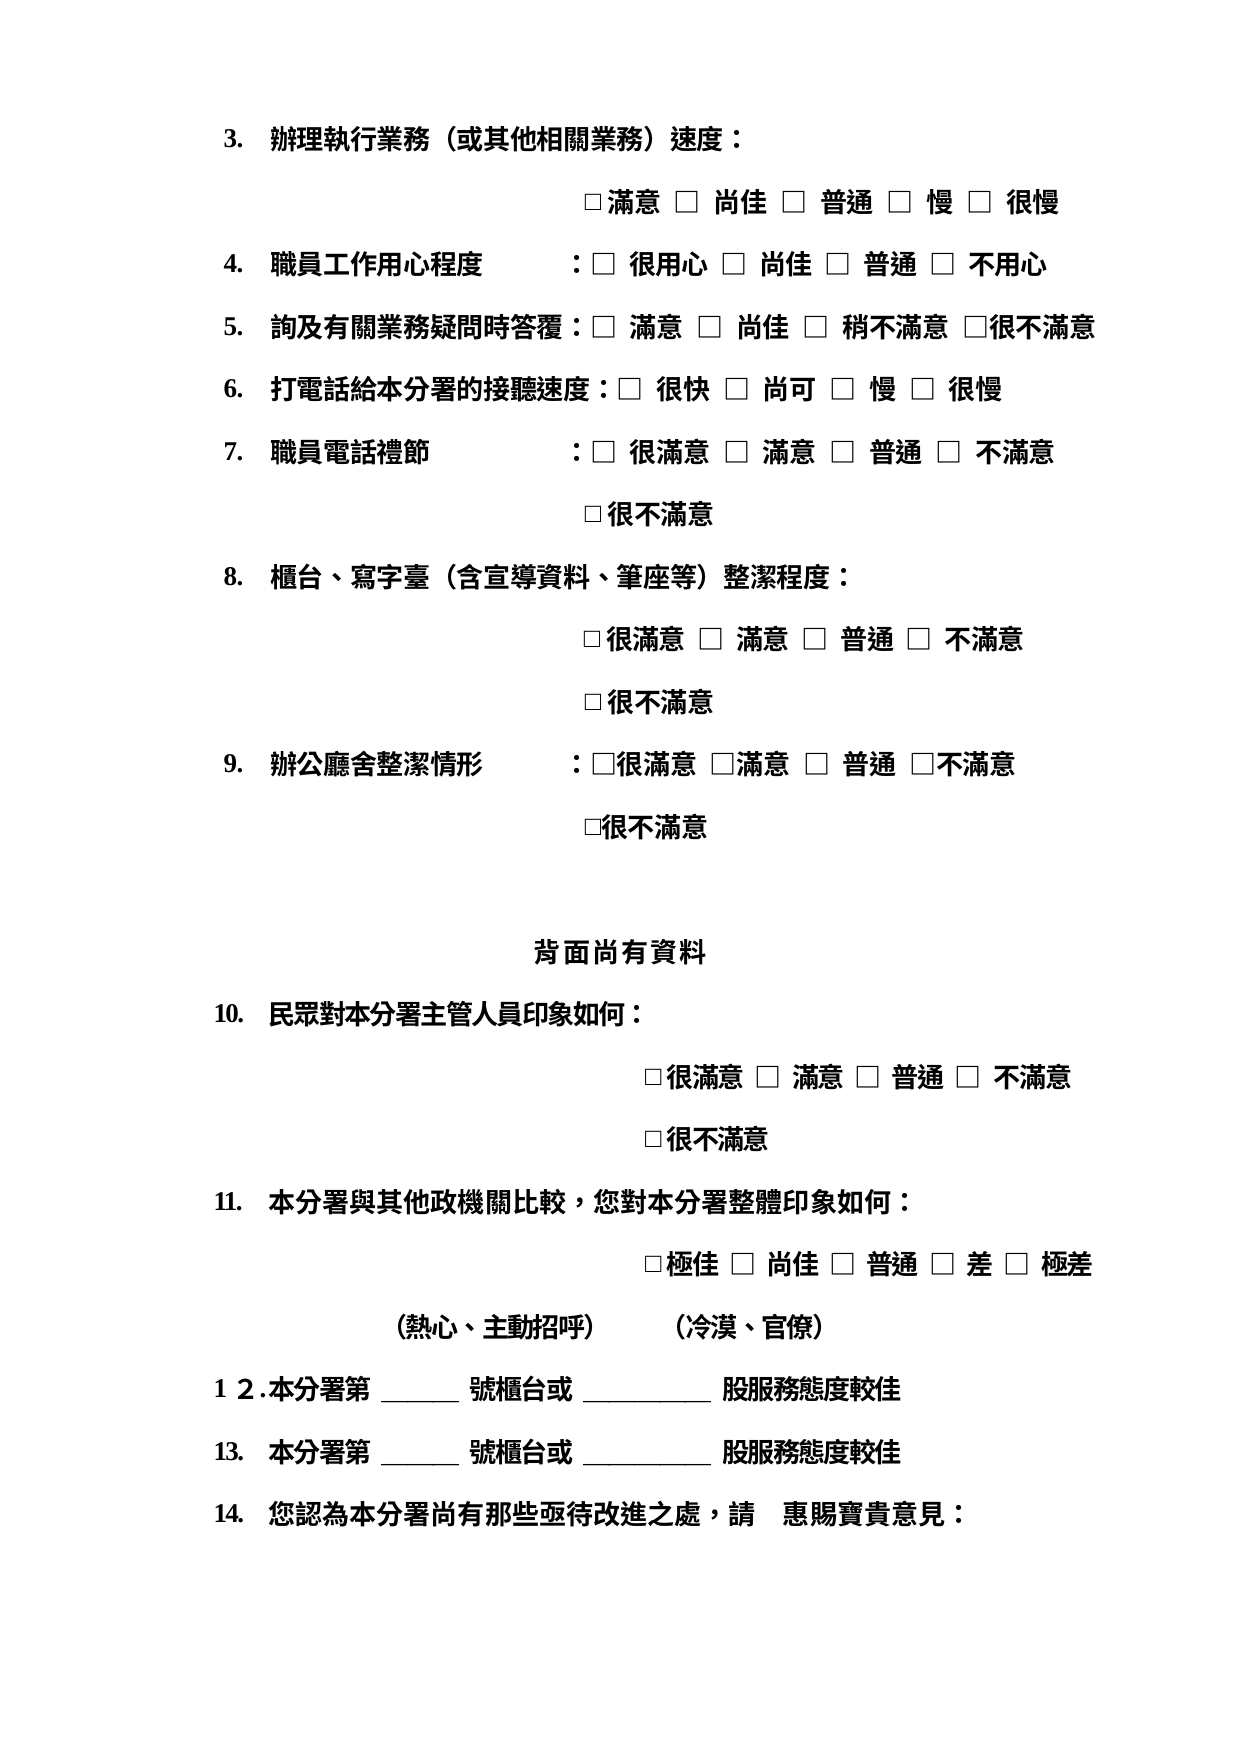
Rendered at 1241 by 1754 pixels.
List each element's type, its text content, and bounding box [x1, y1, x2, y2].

text 14. 您認為本分署尚有那些亟待改進之處，請 惠賜寶貴意見： [118, 1471, 1122, 1534]
text 5. 詢及有關業務疑問時答覆：□ 滿意 □ 尚佳 □ 稍不滿意 □很不滿意 [118, 284, 1122, 346]
text 8. 櫃台、寫字臺（含宣導資料、筆座等）整潔程度： [118, 534, 1122, 596]
text 1２. 本分署第 ＿＿＿ 號櫃台或 ＿＿＿＿＿ 股服務態度較佳 [118, 1346, 1122, 1409]
text □ 很滿意 □ 滿意 □ 普通 □ 不滿意 [118, 596, 1122, 659]
text □ 很不滿意 [118, 1096, 1122, 1159]
text 11. 本分署與其他政機關比較，您對本分署整體印象如何： [118, 1159, 1122, 1221]
text □ 極佳 □ 尚佳 □ 普通 □ 差 □ 極差 [118, 1221, 1122, 1284]
text 13. 本分署第 ＿＿＿ 號櫃台或 ＿＿＿＿＿ 股服務態度較佳 [118, 1409, 1122, 1471]
text □ 很不滿意 [118, 659, 1122, 721]
text 4. 職員工作用心程度 ：□ 很用心 □ 尚佳 □ 普通 □ 不用心 [118, 221, 1122, 284]
text （熱心、主動招呼） （冷漠、官僚） [118, 1284, 1122, 1346]
text □ 滿意 □ 尚佳 □ 普通 □ 慢 □ 很慢 [118, 159, 1122, 221]
text 6. 打電話給本分署的接聽速度：□ 很快 □ 尚可 □ 慢 □ 很慢 [118, 346, 1122, 409]
text □ 很不滿意 [118, 471, 1122, 534]
text 10. 民眾對本分署主管人員印象如何： [118, 971, 1122, 1034]
text 9. 辦公廳舍整潔情形 ：□很滿意 □滿意 □ 普通 □不滿意 [118, 721, 1122, 784]
text 3. 辦理執行業務（或其他相關業務）速度： [118, 96, 1122, 159]
text □ 很滿意 □ 滿意 □ 普通 □ 不滿意 [118, 1034, 1122, 1096]
text 7. 職員電話禮節 ：□ 很滿意 □ 滿意 □ 普通 □ 不滿意 [118, 409, 1122, 471]
text □很不滿意 [118, 784, 1122, 846]
text 背面尚有資料 [118, 909, 1122, 971]
